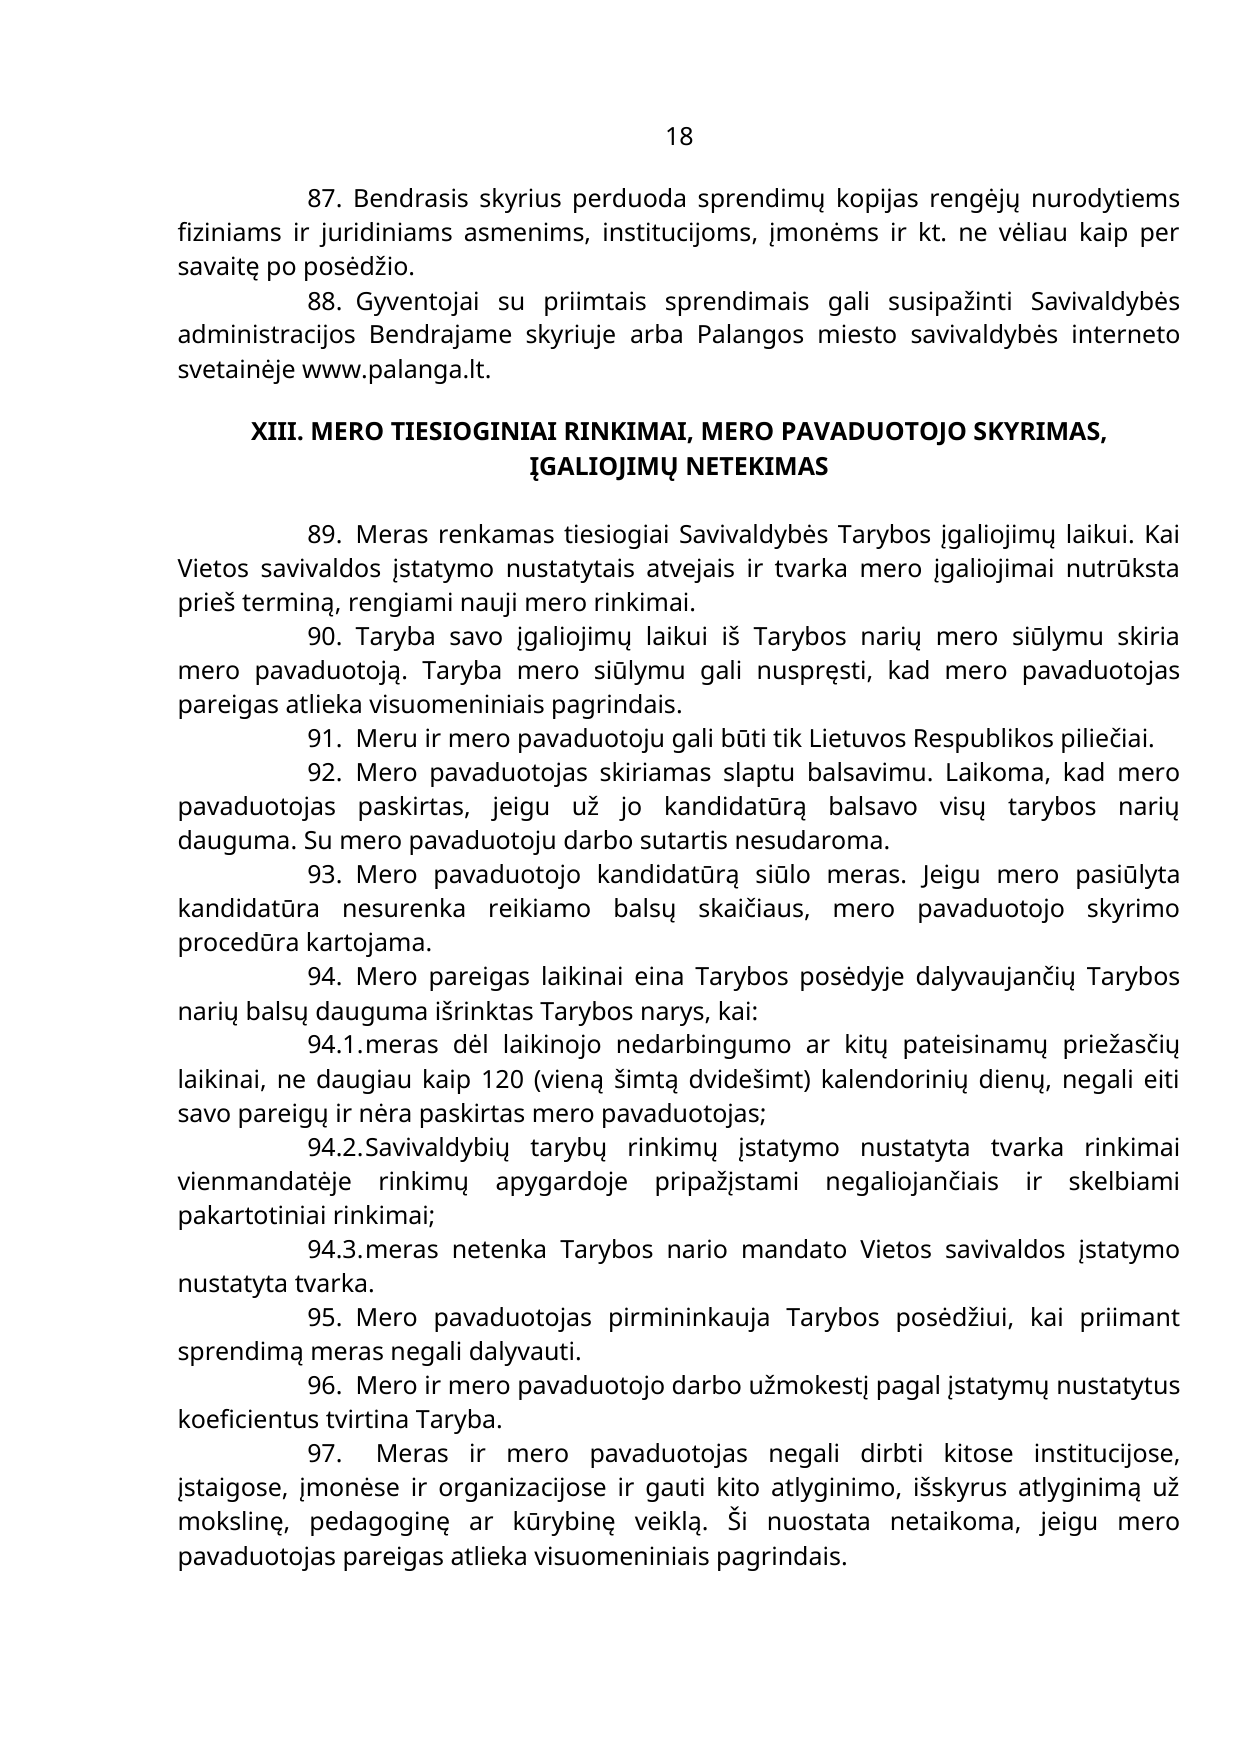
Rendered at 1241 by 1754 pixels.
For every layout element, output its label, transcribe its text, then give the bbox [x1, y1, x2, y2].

text 94. Mero pareigas laikinai eina Tarybos posėdyje dalyvaujančių Tarybos narių balsų dauguma išrinktas Tarybos narys, kai: [177, 959, 1181, 1027]
text 88. Gyventojai su priimtais sprendimais gali susipažinti Savivaldybės administracijos Bendrajame skyriuje arba Palangos miesto savivaldybės interneto svetainėje www.palanga.lt. [177, 283, 1181, 385]
text 91. Meru ir mero pavaduotoju gali būti tik Lietuvos Respublikos piliečiai. [177, 721, 1181, 755]
text 97. Meras ir mero pavaduotojas negali dirbti kitose institucijose, įstaigose, įmonėse ir organizacijose ir gauti kito atlyginimo, išskyrus atlyginimą už mokslinę, pedagoginę ar kūrybinę veiklą. Ši nuostata netaikoma, jeigu mero pavaduotojas pareigas atlieka visuomeniniais pagrindais. [177, 1436, 1181, 1572]
text 94.2. Savivaldybių tarybų rinkimų įstatymo nustatyta tvarka rinkimai vienmandatėje rinkimų apygardoje pripažįstami negaliojančiais ir skelbiami pakartotiniai rinkimai; [177, 1129, 1181, 1232]
text 87. Bendrasis skyrius perduoda sprendimų kopijas rengėjų nurodytiems fiziniams ir juridiniams asmenims, institucijoms, įmonėms ir kt. ne vėliau kaip per savaitę po posėdžio. [177, 181, 1181, 283]
text XIII. MERO TIESIOGINIAI RINKIMAI, MERO PAVADUOTOJO SKYRIMAS, [177, 414, 1181, 448]
text 89. Meras renkamas tiesiogiai Savivaldybės Tarybos įgaliojimų laikui. Kai Vietos savivaldos įstatymo nustatytais atvejais ir tvarka mero įgaliojimai nutrūksta prieš terminą, rengiami nauji mero rinkimai. [177, 516, 1181, 618]
text ĮGALIOJIMŲ NETEKIMAS [177, 448, 1181, 482]
text 92. Mero pavaduotojas skiriamas slaptu balsavimu. Laikoma, kad mero pavaduotojas paskirtas, jeigu už jo kandidatūrą balsavo visų tarybos narių dauguma. Su mero pavaduotoju darbo sutartis nesudaroma. [177, 755, 1181, 857]
text 96. Mero ir mero pavaduotojo darbo užmokestį pagal įstatymų nustatytus koeficientus tvirtina Taryba. [177, 1368, 1181, 1436]
text 90. Taryba savo įgaliojimų laikui iš Tarybos narių mero siūlymu skiria mero pavaduotoją. Taryba mero siūlymu gali nuspręsti, kad mero pavaduotojas pareigas atlieka visuomeniniais pagrindais. [177, 618, 1181, 721]
text 94.1. meras dėl laikinojo nedarbingumo ar kitų pateisinamų priežasčių laikinai, ne daugiau kaip 120 (vieną šimtą dvidešimt) kalendorinių dienų, negali eiti savo pareigų ir nėra paskirtas mero pavaduotojas; [177, 1027, 1181, 1129]
text 93. Mero pavaduotojo kandidatūrą siūlo meras. Jeigu mero pasiūlyta kandidatūra nesurenka reikiamo balsų skaičiaus, mero pavaduotojo skyrimo procedūra kartojama. [177, 857, 1181, 959]
text 94.3. meras netenka Tarybos nario mandato Vietos savivaldos įstatymo nustatyta tvarka. [177, 1232, 1181, 1300]
text 95. Mero pavaduotojas pirmininkauja Tarybos posėdžiui, kai priimant sprendimą meras negali dalyvauti. [177, 1300, 1181, 1368]
